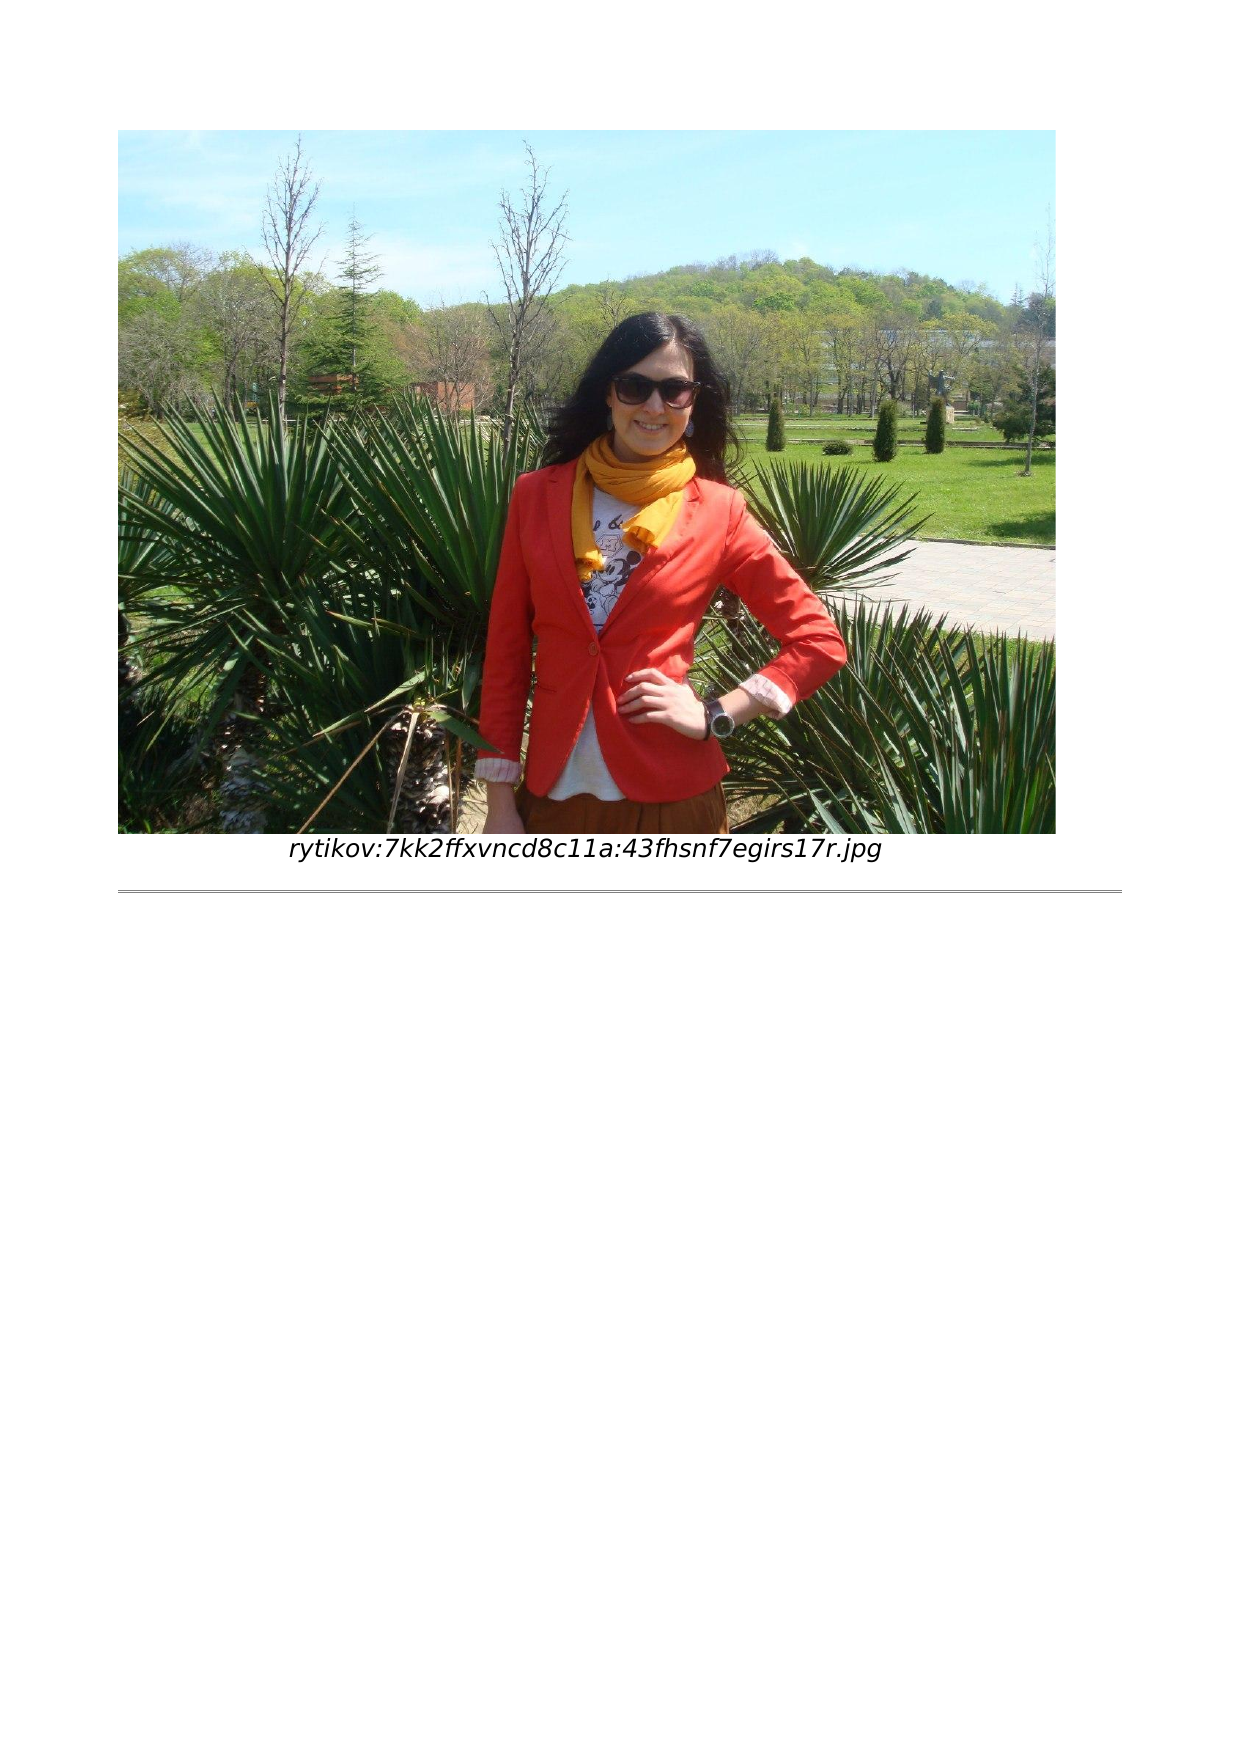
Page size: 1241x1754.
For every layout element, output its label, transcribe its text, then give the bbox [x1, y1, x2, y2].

text rytikov:7kk2ffxvncd8c11a:43fhsnf7egirs17r.jpg [118, 834, 1056, 863]
picture [118, 130, 1056, 834]
